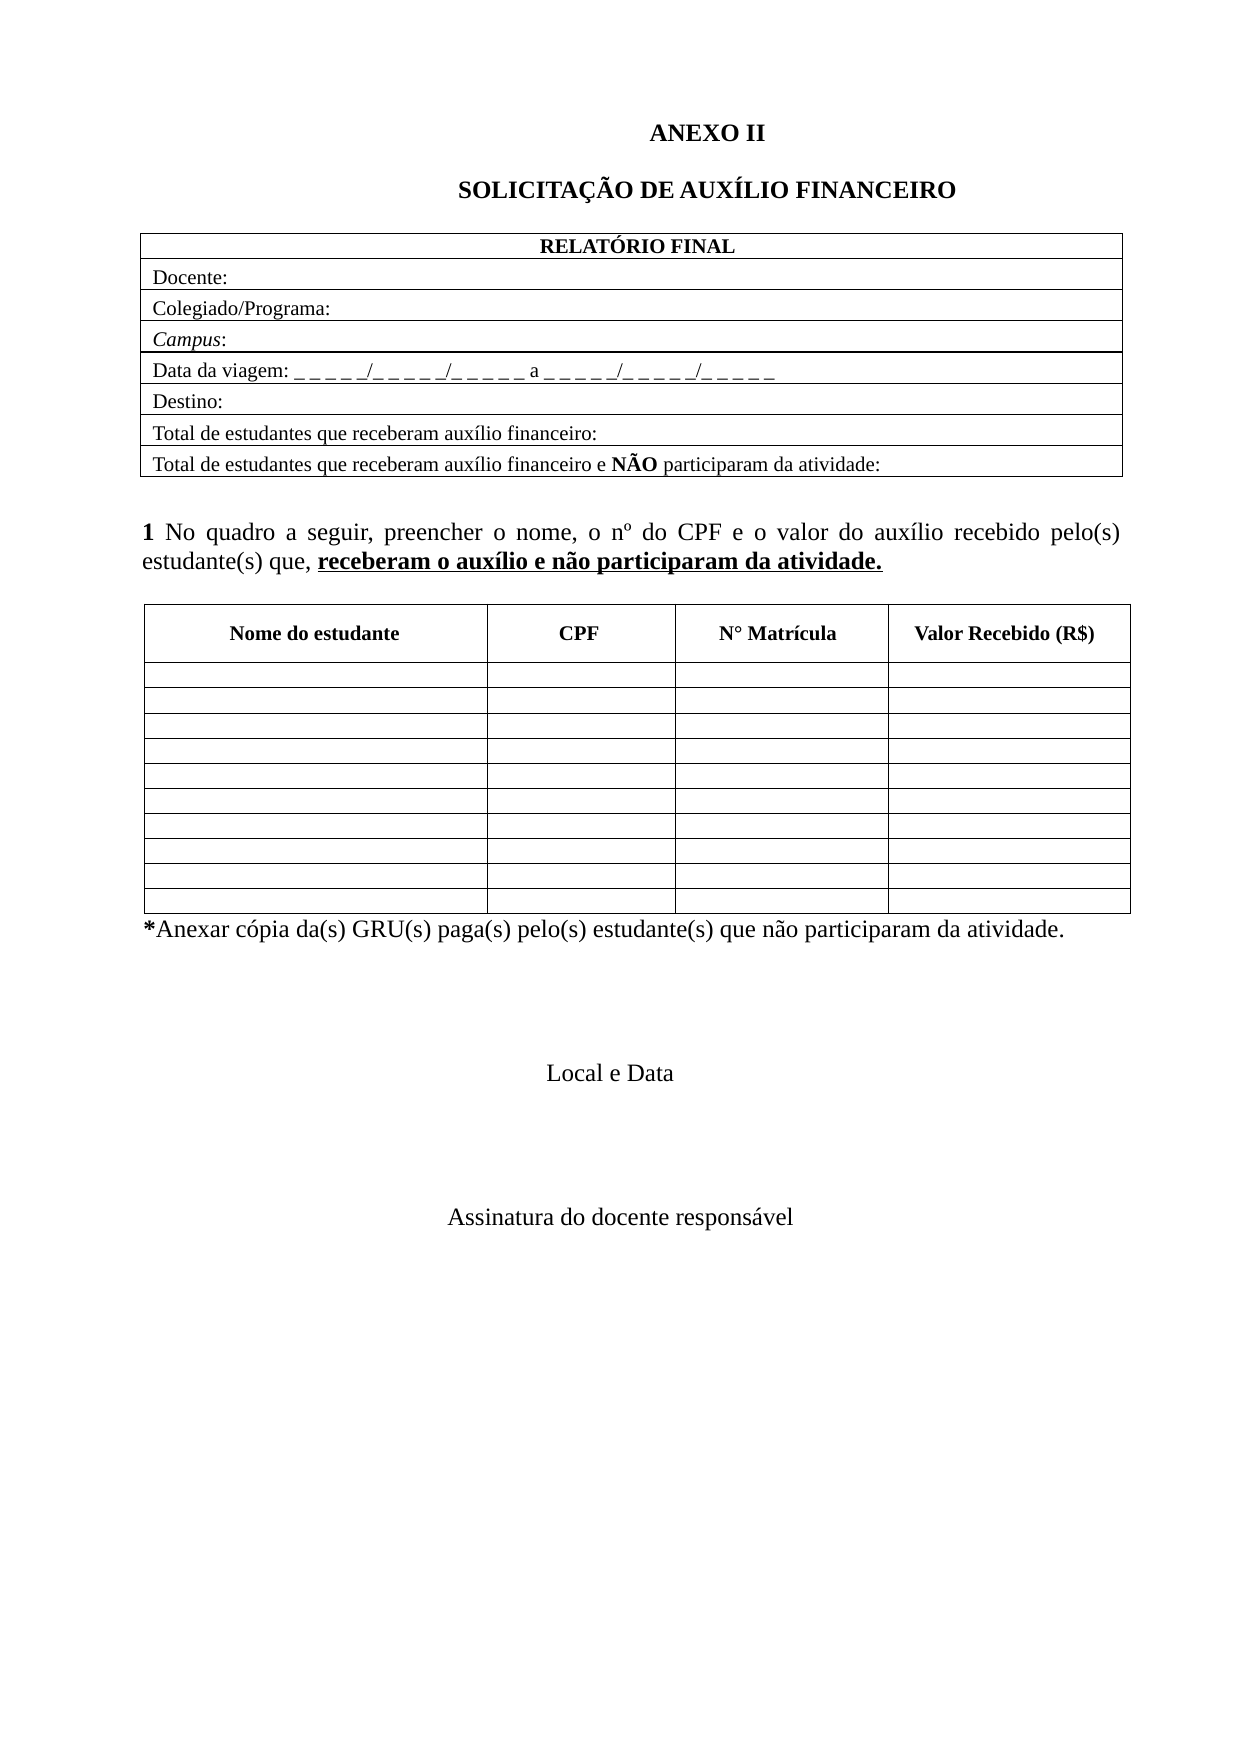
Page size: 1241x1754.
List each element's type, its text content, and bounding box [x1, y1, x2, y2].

table_cell [676, 739, 888, 763]
table_cell [145, 663, 487, 687]
table_cell [488, 663, 675, 687]
table_cell [145, 688, 487, 712]
table_header RELATÓRIO FINAL [141, 234, 1122, 258]
table_cell Destino: [141, 384, 1122, 413]
table_cell [488, 688, 675, 712]
table_cell [145, 864, 487, 888]
table_cell [676, 714, 888, 737]
text Local e Data [118, 1058, 1122, 1087]
table_cell [889, 688, 1130, 712]
table_cell Colegiado/Programa: [141, 290, 1122, 320]
table_cell [676, 814, 888, 838]
table_header Nome do estudante [145, 605, 487, 662]
table_cell [889, 814, 1130, 838]
table_cell [145, 789, 487, 813]
table_cell [889, 714, 1130, 737]
table_header N° Matrícula [676, 605, 888, 662]
table_cell [145, 764, 487, 788]
table_header CPF [488, 605, 675, 662]
table_cell [889, 663, 1130, 687]
table_cell [889, 764, 1130, 788]
table_cell [145, 889, 487, 913]
table_cell Campus: [141, 321, 1122, 351]
table_cell [488, 764, 675, 788]
table_cell [488, 714, 675, 737]
table_cell [889, 789, 1130, 813]
text SOLICITAÇÃO DE AUXÍLIO FINANCEIRO [293, 176, 1122, 204]
table_cell [889, 889, 1130, 913]
table_cell [676, 764, 888, 788]
table_cell [145, 714, 487, 737]
table_cell [676, 864, 888, 888]
table_cell [145, 814, 487, 838]
table_cell [488, 864, 675, 888]
table_cell [676, 688, 888, 712]
table_cell [488, 839, 675, 863]
table_cell [889, 839, 1130, 863]
table_cell [889, 864, 1130, 888]
table_cell [145, 739, 487, 763]
table_cell [676, 839, 888, 863]
table_cell [676, 663, 888, 687]
table_cell Total de estudantes que receberam auxílio financeiro e NÃO participaram da atividade: [141, 446, 1122, 476]
text ANEXO II [293, 118, 1122, 147]
table_cell [676, 889, 888, 913]
table_header Valor Recebido (R$) [889, 605, 1130, 662]
table_cell [145, 839, 487, 863]
table_cell Total de estudantes que receberam auxílio financeiro: [141, 415, 1122, 444]
table_cell Docente: [141, 259, 1122, 289]
text 1 No quadro a seguir, preencher o nome, o nº do CPF e o valor do auxílio recebido pelo(s) estudante(s) que, receberam o auxílio e não participaram da atividade. [142, 517, 1122, 575]
table_cell [889, 739, 1130, 763]
table_cell Data da viagem: _ _ _ _ _/_ _ _ _ _/_ _ _ _ _ a _ _ _ _ _/_ _ _ _ _/_ _ _ _ _ [141, 353, 1122, 382]
table_cell [488, 889, 675, 913]
text *Anexar cópia da(s) GRU(s) paga(s) pelo(s) estudante(s) que não participaram da atividade. [118, 914, 1122, 943]
table_cell [676, 789, 888, 813]
text Assinatura do docente responsável [118, 1202, 1122, 1231]
table_cell [488, 739, 675, 763]
table_cell [488, 789, 675, 813]
table_cell [488, 814, 675, 838]
